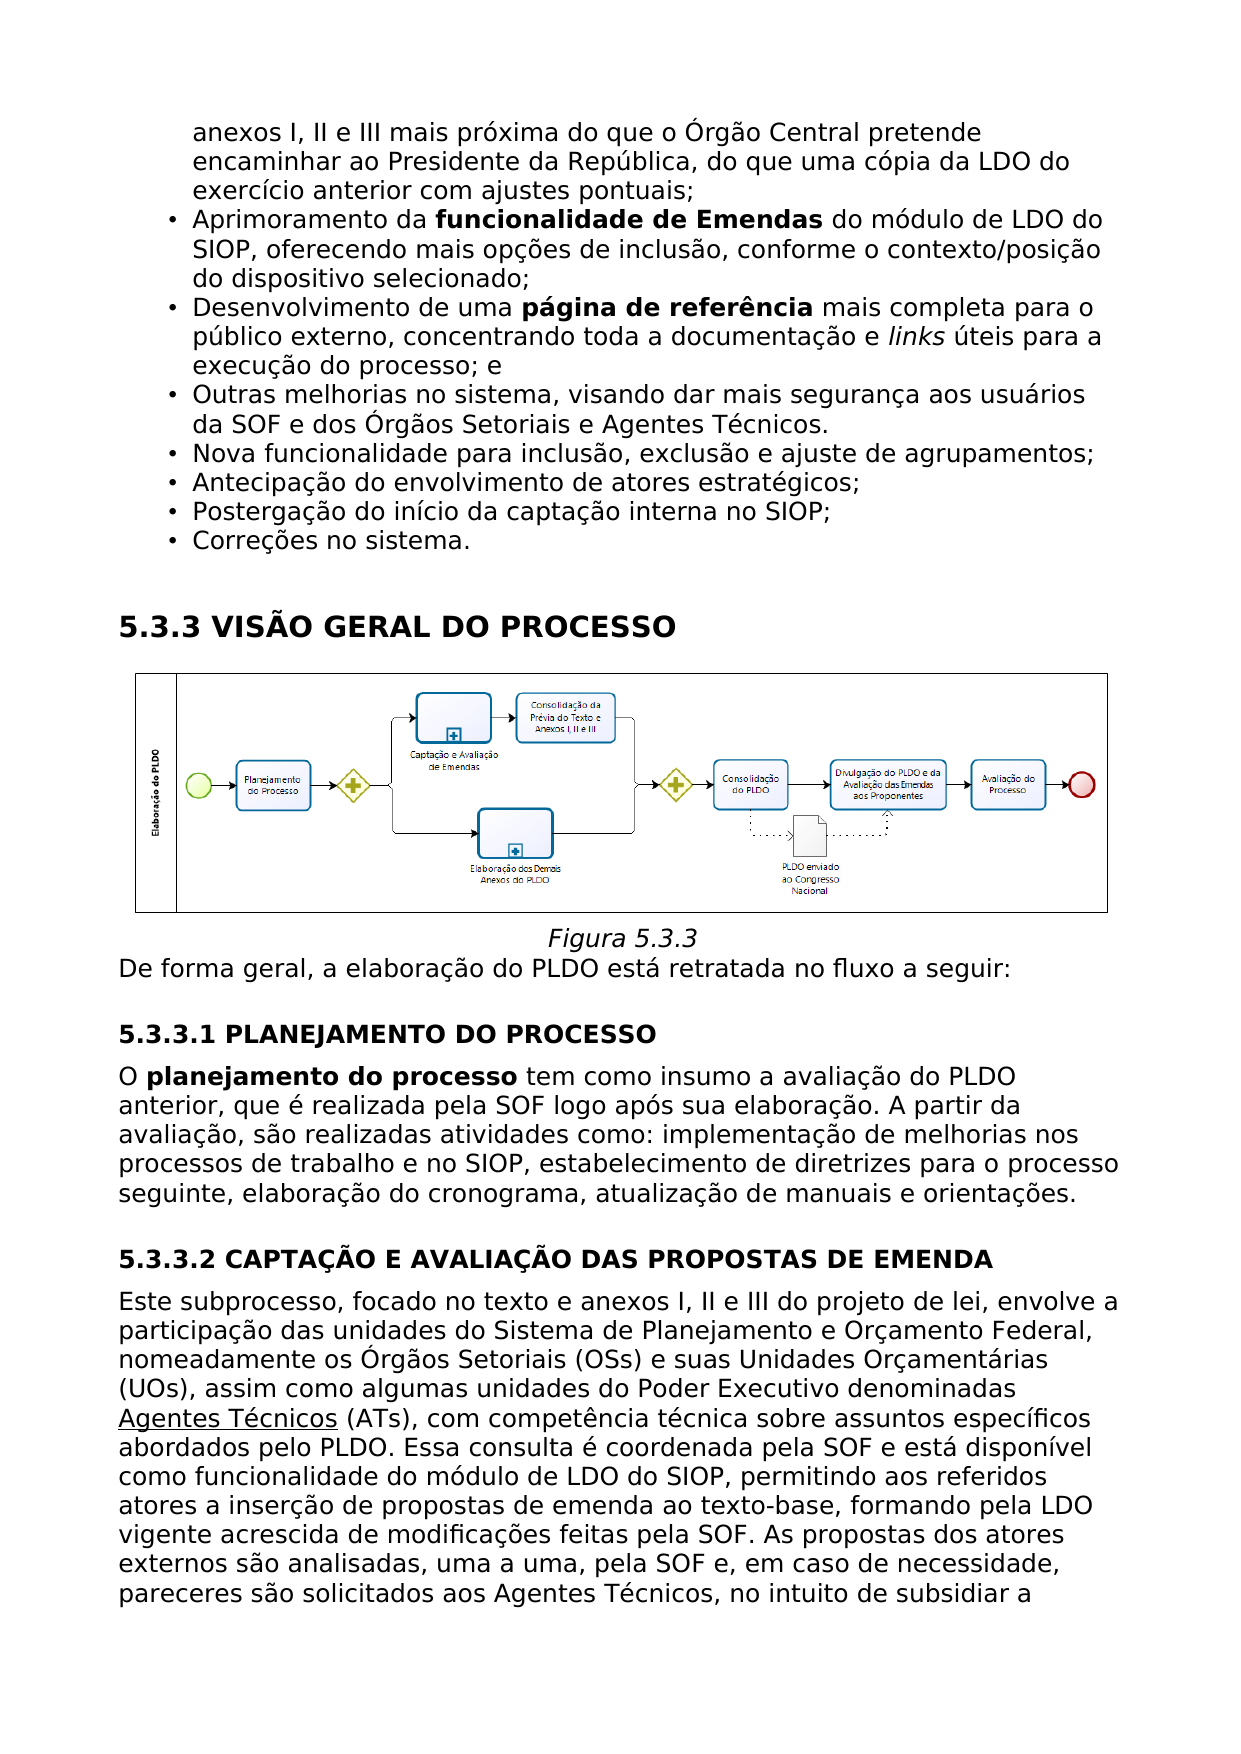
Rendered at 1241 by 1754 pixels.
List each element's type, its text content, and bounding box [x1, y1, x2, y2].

list Correções no sistema. [177, 526, 1122, 556]
list Nova funcionalidade para inclusão, exclusão e ajuste de agrupamentos; [177, 439, 1122, 468]
picture [118, 656, 1123, 925]
text O planejamento do processo tem como insumo a avaliação do PLDO anterior, que é realizada pela SOF logo após sua elaboração. A partir da avaliação, são realizadas atividades como: implementação de melhorias nos processos de trabalho e no SIOP, estabelecimento de diretrizes para o processo seguinte, elaboração do cronograma, atualização de manuais e orientações. [118, 1062, 1122, 1208]
text Este subprocesso, focado no texto e anexos I, II e III do projeto de lei, envolve a participação das unidades do Sistema de Planejamento e Orçamento Federal, nomeadamente os Órgãos Setoriais (OSs) e suas Unidades Orçamentárias (UOs), assim como algumas unidades do Poder Executivo denominadas Agentes Técnicos (ATs), com competência técnica sobre assuntos específicos abordados pelo PLDO. Essa consulta é coordenada pela SOF e está disponível como funcionalidade do módulo de LDO do SIOP, permitindo aos referidos atores a inserção de propostas de emenda ao texto-base, formando pela LDO vigente acrescida de modificações feitas pela SOF. As propostas dos atores externos são analisadas, uma a uma, pela SOF e, em caso de necessidade, pareceres são solicitados aos Agentes Técnicos, no intuito de subsidiar a [118, 1287, 1122, 1608]
list Desenvolvimento de uma página de referência mais completa para o público externo, concentrando toda a documentação e links úteis para a execução do processo; e [177, 293, 1122, 381]
list anexos I, II e III mais próxima do que o Órgão Central pretende encaminhar ao Presidente da República, do que uma cópia da LDO do exercício anterior com ajustes pontuais; [177, 118, 1122, 206]
list Antecipação do envolvimento de atores estratégicos; [177, 468, 1122, 497]
list Aprimoramento da funcionalidade de Emendas do módulo de LDO do SIOP, oferecendo mais opções de inclusão, conforme o contexto/posição do dispositivo selecionado; [177, 206, 1122, 293]
subtitle 5.3.3.1 PLANEJAMENTO DO PROCESSO [118, 1020, 1122, 1049]
list Postergação do início da captação interna no SIOP; [177, 497, 1122, 526]
subtitle 5.3.3.2 CAPTAÇÃO E AVALIAÇÃO DAS PROPOSTAS DE EMENDA [118, 1245, 1122, 1274]
text Figura 5.3.3 [118, 925, 1122, 954]
subtitle 5.3.3 VISÃO GERAL DO PROCESSO [118, 610, 1122, 644]
list Outras melhorias no sistema, visando dar mais segurança aos usuários da SOF e dos Órgãos Setoriais e Agentes Técnicos. [177, 381, 1122, 439]
text De forma geral, a elaboração do PLDO está retratada no fluxo a seguir: [118, 954, 1122, 983]
